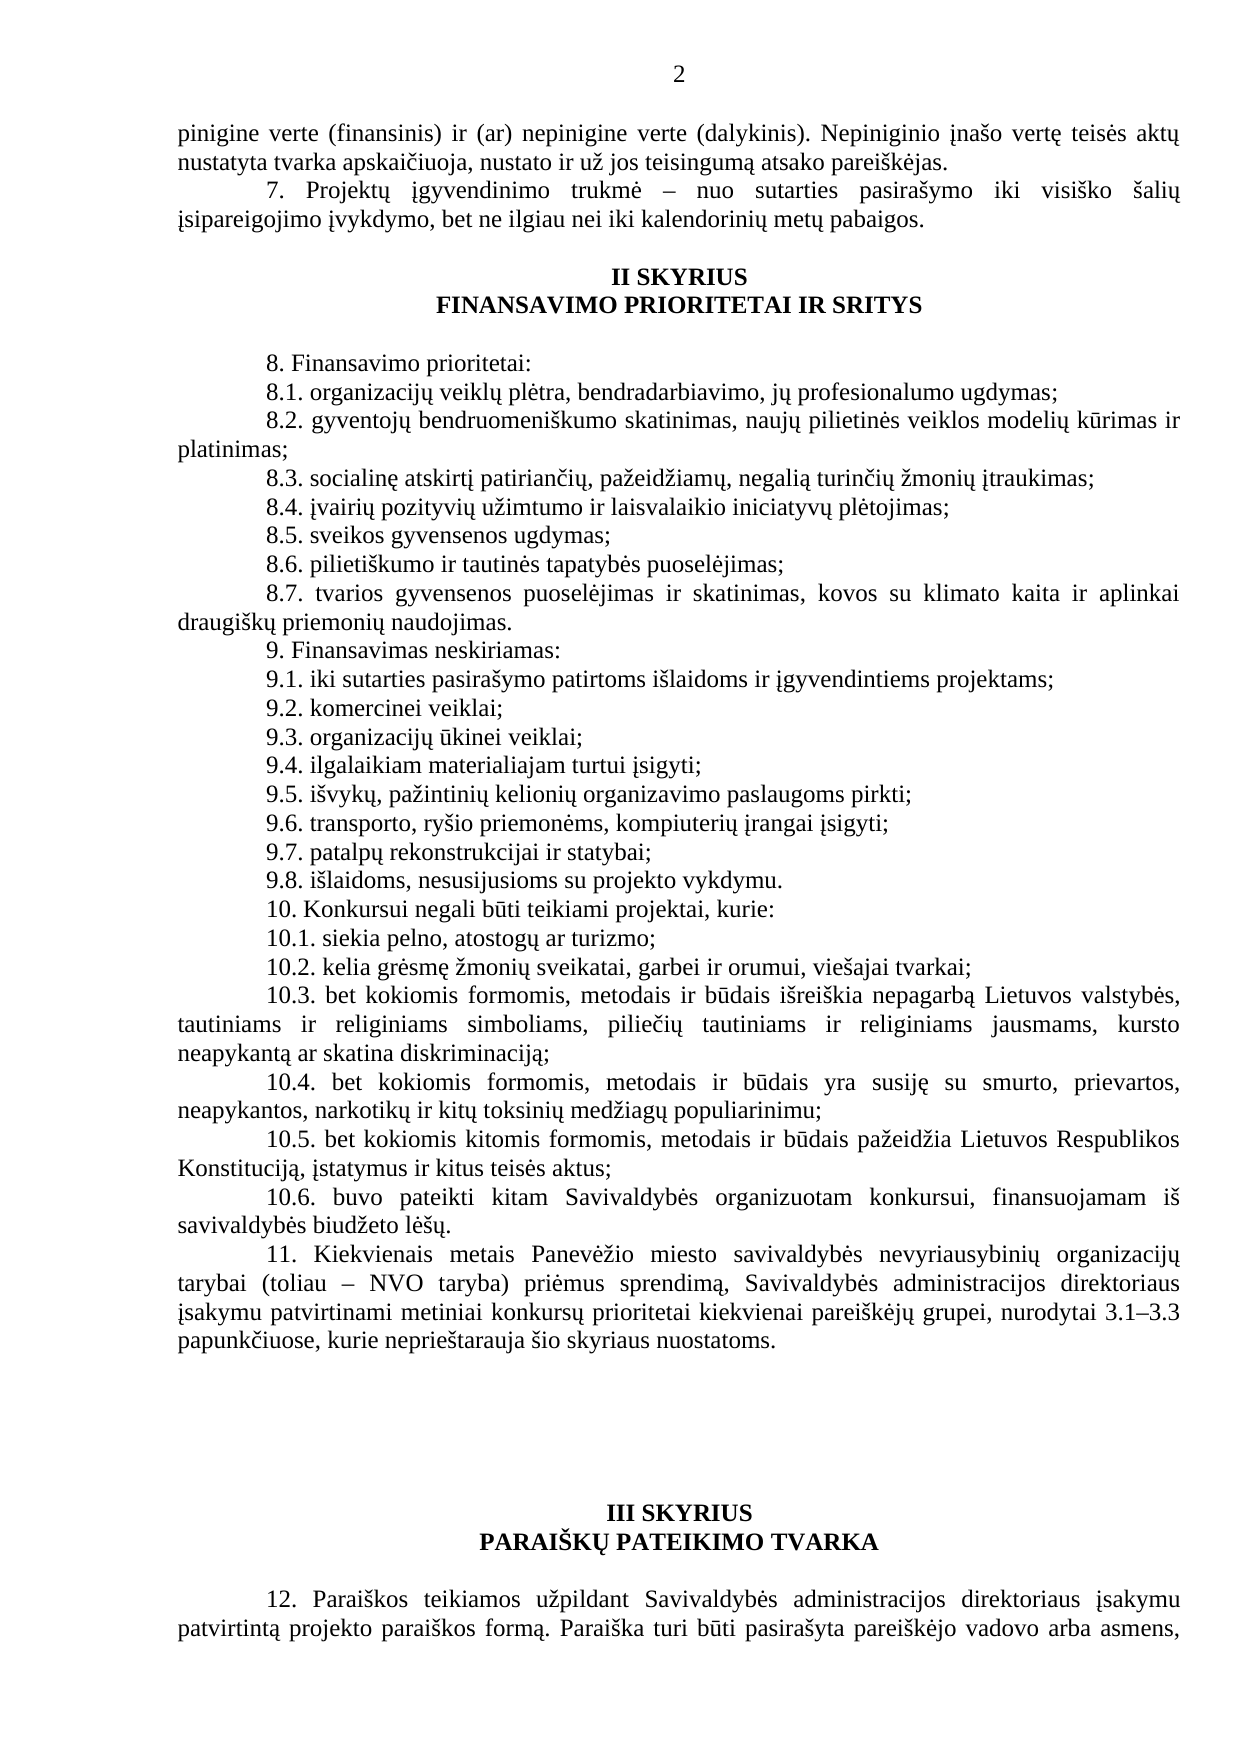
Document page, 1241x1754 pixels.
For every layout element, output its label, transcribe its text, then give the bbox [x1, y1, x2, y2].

text 8.5. sveikos gyvensenos ugdymas; [177, 521, 1181, 549]
text 9. Finansavimas neskiriamas: [177, 636, 1181, 664]
text 9.7. patalpų rekonstrukcijai ir statybai; [177, 837, 1181, 866]
text 8.1. organizacijų veiklų plėtra, bendradarbiavimo, jų profesionalumo ugdymas; [177, 377, 1181, 406]
text 8.4. įvairių pozityvių užimtumo ir laisvalaikio iniciatyvų plėtojimas; [177, 492, 1181, 521]
text PARAIŠKŲ PATEIKIMO TVARKA [177, 1527, 1181, 1556]
text 9.8. išlaidoms, nesusijusioms su projekto vykdymu. [177, 866, 1181, 894]
text 8. Finansavimo prioritetai: [177, 348, 1181, 377]
text pinigine verte (finansinis) ir (ar) nepinigine verte (dalykinis). Nepiniginio įnašo vertę teisės aktų nustatyta tvarka apskaičiuoja, nustato ir už jos teisingumą atsako pareiškėjas. [177, 118, 1181, 176]
text II SKYRIUS [177, 262, 1181, 291]
text 8.7. tvarios gyvensenos puoselėjimas ir skatinimas, kovos su klimato kaita ir aplinkai draugiškų priemonių naudojimas. [177, 578, 1181, 636]
text 7. Projektų įgyvendinimo trukmė – nuo sutarties pasirašymo iki visiško šalių įsipareigojimo įvykdymo, bet ne ilgiau nei iki kalendorinių metų pabaigos. [177, 176, 1181, 233]
text 9.5. išvykų, pažintinių kelionių organizavimo paslaugoms pirkti; [177, 779, 1181, 808]
text 10. Konkursui negali būti teikiami projektai, kurie: [177, 894, 1181, 923]
text 8.6. pilietiškumo ir tautinės tapatybės puoselėjimas; [177, 549, 1181, 578]
text III SKYRIUS [177, 1498, 1181, 1527]
text 8.2. gyventojų bendruomeniškumo skatinimas, naujų pilietinės veiklos modelių kūrimas ir platinimas; [177, 406, 1181, 463]
text 9.2. komercinei veiklai; [177, 693, 1181, 722]
text 12. Paraiškos teikiamos užpildant Savivaldybės administracijos direktoriaus įsakymu patvirtintą projekto paraiškos formą. Paraiška turi būti pasirašyta pareiškėjo vadovo arba asmens, [177, 1584, 1181, 1642]
text 9.3. organizacijų ūkinei veiklai; [177, 722, 1181, 751]
text 10.3. bet kokiomis formomis, metodais ir būdais išreiškia nepagarbą Lietuvos valstybės, tautiniams ir religiniams simboliams, piliečių tautiniams ir religiniams jausmams, kursto neapykantą ar skatina diskriminaciją; [177, 981, 1181, 1067]
text 9.4. ilgalaikiam materialiajam turtui įsigyti; [177, 751, 1181, 779]
text FINANSAVIMO PRIORITETAI IR SRITYS [177, 291, 1181, 319]
text 10.1. siekia pelno, atostogų ar turizmo; [177, 923, 1181, 952]
text 10.4. bet kokiomis formomis, metodais ir būdais yra susiję su smurto, prievartos, neapykantos, narkotikų ir kitų toksinių medžiagų populiarinimu; [177, 1067, 1181, 1124]
text 10.5. bet kokiomis kitomis formomis, metodais ir būdais pažeidžia Lietuvos Respublikos Konstituciją, įstatymus ir kitus teisės aktus; [177, 1124, 1181, 1182]
text 9.1. iki sutarties pasirašymo patirtoms išlaidoms ir įgyvendintiems projektams; [177, 664, 1181, 693]
text 10.6. buvo pateikti kitam Savivaldybės organizuotam konkursui, finansuojamam iš savivaldybės biudžeto lėšų. [177, 1182, 1181, 1239]
text 9.6. transporto, ryšio priemonėms, kompiuterių įrangai įsigyti; [177, 808, 1181, 837]
text 8.3. socialinę atskirtį patiriančių, pažeidžiamų, negalią turinčių žmonių įtraukimas; [177, 463, 1181, 492]
text 11. Kiekvienais metais Panevėžio miesto savivaldybės nevyriausybinių organizacijų tarybai (toliau – NVO taryba) priėmus sprendimą, Savivaldybės administracijos direktoriaus įsakymu patvirtinami metiniai konkursų prioritetai kiekvienai pareiškėjų grupei, nurodytai 3.1–3.3 papunkčiuose, kurie neprieštarauja šio skyriaus nuostatoms. [177, 1239, 1181, 1354]
text 10.2. kelia grėsmę žmonių sveikatai, garbei ir orumui, viešajai tvarkai; [177, 952, 1181, 981]
